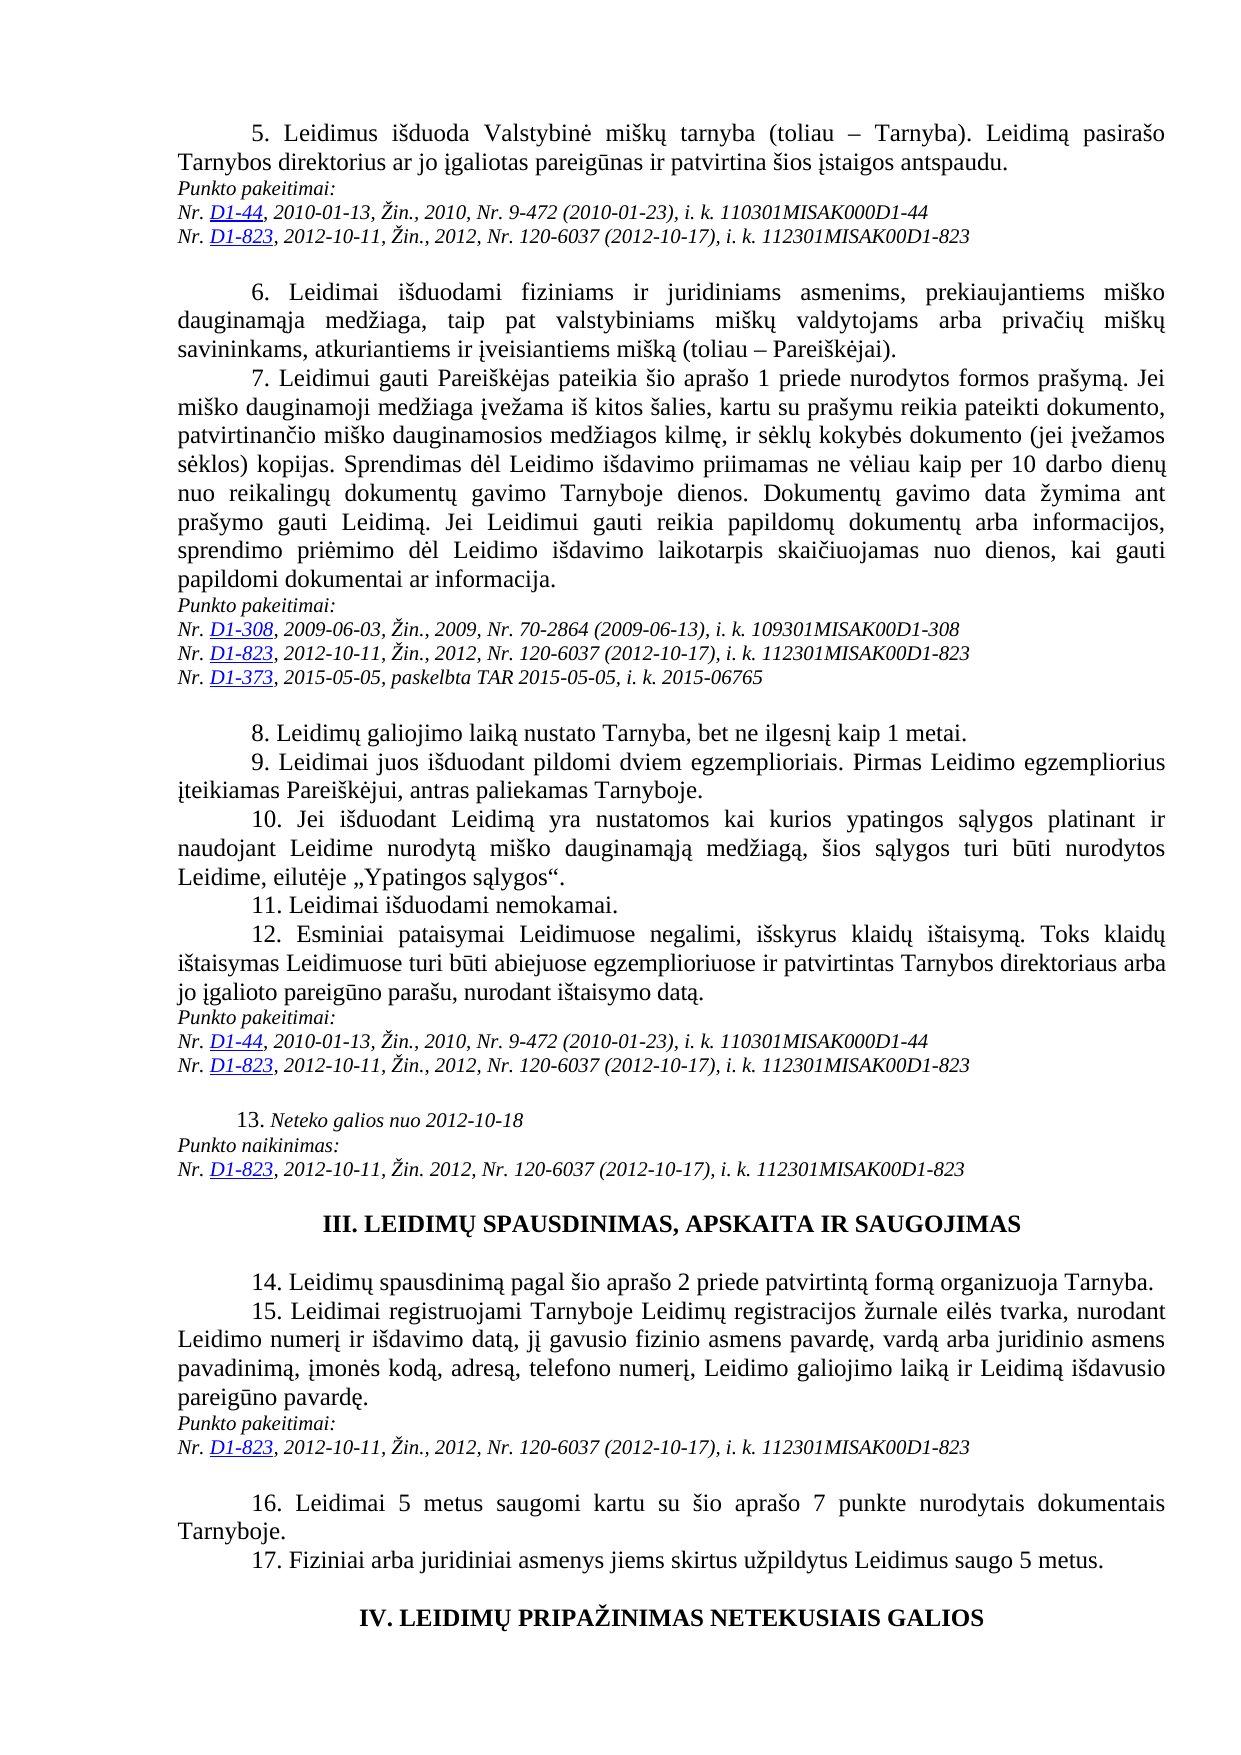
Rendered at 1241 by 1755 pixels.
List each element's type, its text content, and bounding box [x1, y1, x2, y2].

text Nr. D1-308, 2009-06-03, Žin., 2009, Nr. 70-2864 (2009-06-13), i. k. 109301MISAK00D1-308 [177, 617, 1166, 641]
text Nr. D1-44, 2010-01-13, Žin., 2010, Nr. 9-472 (2010-01-23), i. k. 110301MISAK000D1-44 [177, 1029, 1166, 1053]
text 11. Leidimai išduodami nemokamai. [177, 890, 1166, 919]
text 10. Jei išduodant Leidimą yra nustatomos kai kurios ypatingos sąlygos platinant ir naudojant Leidime nurodytą miško dauginamąją medžiagą, šios sąlygos turi būti nurodytos Leidime, eilutėje „Ypatingos sąlygos“. [177, 804, 1166, 890]
text IV. LEIDIMŲ PRIPAŽINIMAS NETEKUSIAIS GALIOS [177, 1603, 1166, 1631]
text Nr. D1-823, 2012-10-11, Žin., 2012, Nr. 120-6037 (2012-10-17), i. k. 112301MISAK00D1-823 [177, 1053, 1166, 1077]
text Punkto pakeitimai: [177, 593, 1166, 617]
text 16. Leidimai 5 metus saugomi kartu su šio aprašo 7 punkte nurodytais dokumentais Tarnyboje. [177, 1488, 1166, 1545]
text Punkto naikinimas: [177, 1133, 1166, 1157]
text 15. Leidimai registruojami Tarnyboje Leidimų registracijos žurnale eilės tvarka, nurodant Leidimo numerį ir išdavimo datą, jį gavusio fizinio asmens pavardę, vardą arba juridinio asmens pavadinimą, įmonės kodą, adresą, telefono numerį, Leidimo galiojimo laiką ir Leidimą išdavusio pareigūno pavardę. [177, 1296, 1166, 1411]
text Nr. D1-823, 2012-10-11, Žin. 2012, Nr. 120-6037 (2012-10-17), i. k. 112301MISAK00D1-823 [177, 1157, 1166, 1181]
text 8. Leidimų galiojimo laiką nustato Tarnyba, bet ne ilgesnį kaip 1 metai. [177, 718, 1166, 747]
text 9. Leidimai juos išduodant pildomi dviem egzemplioriais. Pirmas Leidimo egzempliorius įteikiamas Pareiškėjui, antras paliekamas Tarnyboje. [177, 747, 1166, 804]
text Nr. D1-823, 2012-10-11, Žin., 2012, Nr. 120-6037 (2012-10-17), i. k. 112301MISAK00D1-823 [177, 224, 1166, 248]
text 5. Leidimus išduoda Valstybinė miškų tarnyba (toliau – Tarnyba). Leidimą pasirašo Tarnybos direktorius ar jo įgaliotas pareigūnas ir patvirtina šios įstaigos antspaudu. [177, 118, 1166, 176]
text 17. Fiziniai arba juridiniai asmenys jiems skirtus užpildytus Leidimus saugo 5 metus. [177, 1545, 1166, 1574]
text Nr. D1-823, 2012-10-11, Žin., 2012, Nr. 120-6037 (2012-10-17), i. k. 112301MISAK00D1-823 [177, 1435, 1166, 1459]
text Nr. D1-823, 2012-10-11, Žin., 2012, Nr. 120-6037 (2012-10-17), i. k. 112301MISAK00D1-823 [177, 641, 1166, 665]
text III. LEIDIMŲ SPAUSDINIMAS, APSKAITA IR SAUGOJIMAS [177, 1209, 1166, 1238]
text Punkto pakeitimai: [177, 1411, 1166, 1435]
text 13. Neteko galios nuo 2012-10-18 [177, 1106, 1166, 1133]
text Nr. D1-373, 2015-05-05, paskelbta TAR 2015-05-05, i. k. 2015-06765 [177, 665, 1166, 689]
text 12. Esminiai pataisymai Leidimuose negalimi, išskyrus klaidų ištaisymą. Toks klaidų ištaisymas Leidimuose turi būti abiejuose egzemplioriuose ir patvirtintas Tarnybos direktoriaus arba jo įgalioto pareigūno parašu, nurodant ištaisymo datą. [177, 919, 1166, 1005]
text Nr. D1-44, 2010-01-13, Žin., 2010, Nr. 9-472 (2010-01-23), i. k. 110301MISAK000D1-44 [177, 200, 1166, 224]
text 14. Leidimų spausdinimą pagal šio aprašo 2 priede patvirtintą formą organizuoja Tarnyba. [177, 1267, 1166, 1296]
text Punkto pakeitimai: [177, 176, 1166, 200]
text 6. Leidimai išduodami fiziniams ir juridiniams asmenims, prekiaujantiems miško dauginamąja medžiaga, taip pat valstybiniams miškų valdytojams arba privačių miškų savininkams, atkuriantiems ir įveisiantiems mišką (toliau – Pareiškėjai). [177, 277, 1166, 363]
text Punkto pakeitimai: [177, 1005, 1166, 1029]
text 7. Leidimui gauti Pareiškėjas pateikia šio aprašo 1 priede nurodytos formos prašymą. Jei miško dauginamoji medžiaga įvežama iš kitos šalies, kartu su prašymu reikia pateikti dokumento, patvirtinančio miško dauginamosios medžiagos kilmę, ir sėklų kokybės dokumento (jei įvežamos sėklos) kopijas. Sprendimas dėl Leidimo išdavimo priimamas ne vėliau kaip per 10 darbo dienų nuo reikalingų dokumentų gavimo Tarnyboje dienos. Dokumentų gavimo data žymima ant prašymo gauti Leidimą. Jei Leidimui gauti reikia papildomų dokumentų arba informacijos, sprendimo priėmimo dėl Leidimo išdavimo laikotarpis skaičiuojamas nuo dienos, kai gauti papildomi dokumentai ar informacija. [177, 363, 1166, 593]
